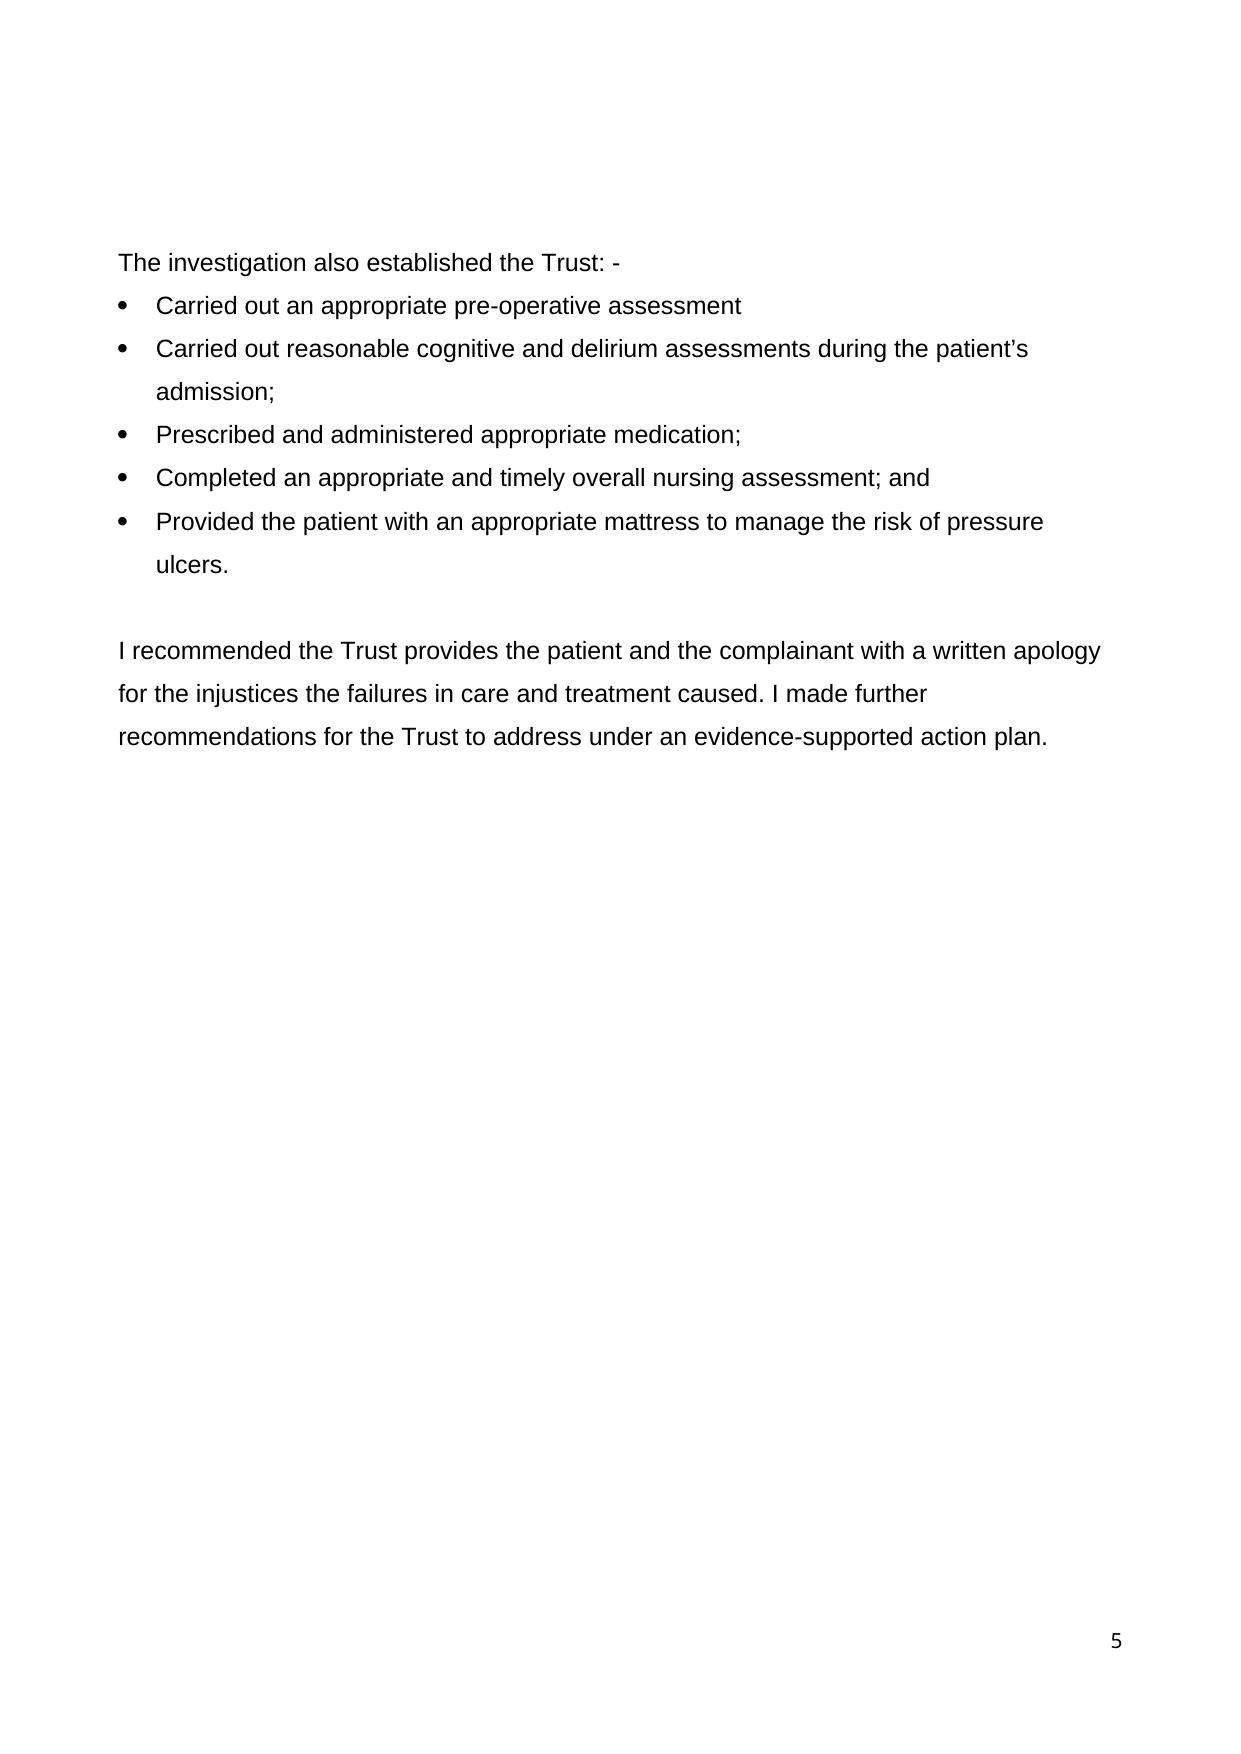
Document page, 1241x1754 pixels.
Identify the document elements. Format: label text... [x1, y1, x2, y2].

list Completed an appropriate and timely overall nursing assessment; and [118, 463, 1122, 492]
list Prescribed and administered appropriate medication; [118, 420, 1122, 449]
list Carried out an appropriate pre-operative assessment [118, 291, 1122, 319]
list Provided the patient with an appropriate mattress to manage the risk of pressure ulcers. [118, 507, 1122, 579]
text I recommended the Trust provides the patient and the complainant with a written apology for the injustices the failures in care and treatment caused. I made further recommendations for the Trust to address under an evidence-supported action plan. [118, 636, 1122, 751]
list Carried out reasonable cognitive and delirium assessments during the patient’s admission; [118, 334, 1122, 406]
text The investigation also established the Trust: - [118, 247, 1122, 276]
